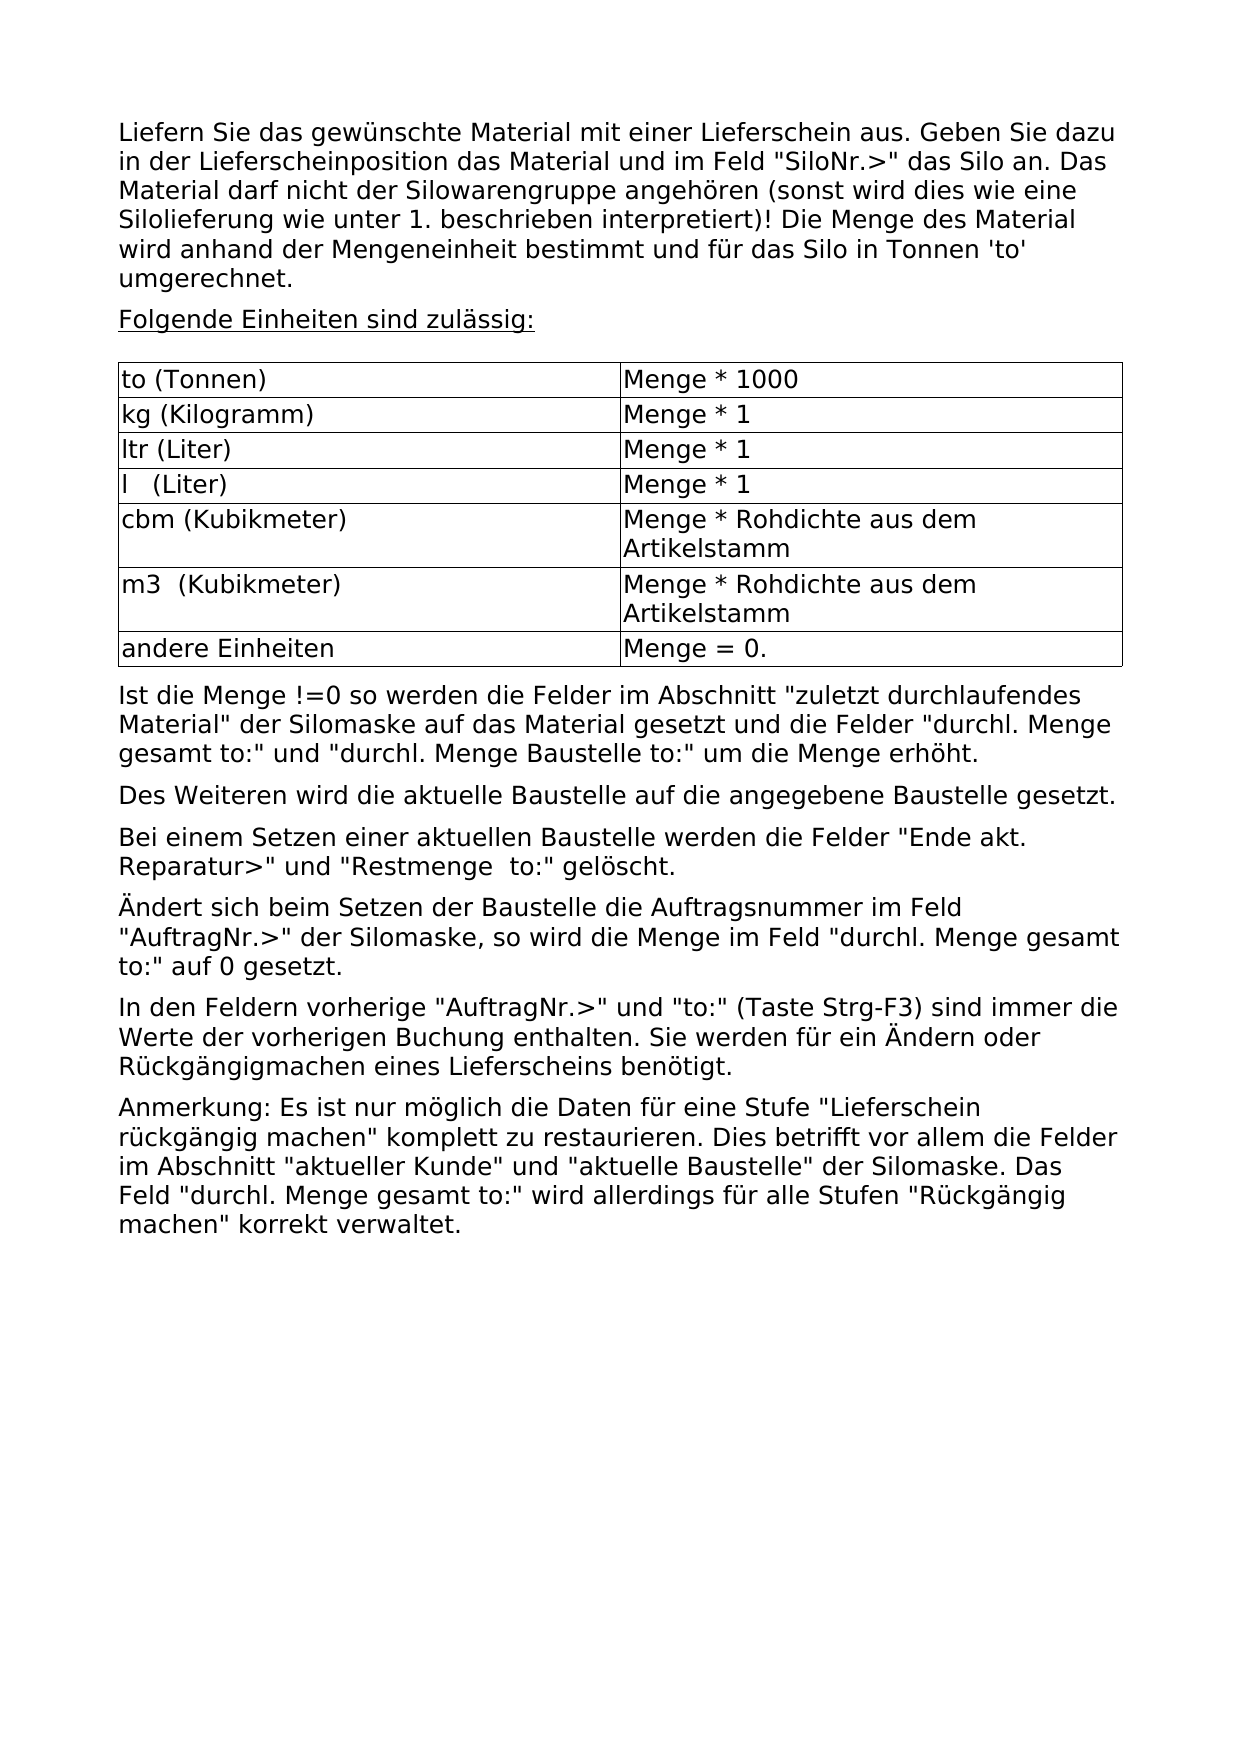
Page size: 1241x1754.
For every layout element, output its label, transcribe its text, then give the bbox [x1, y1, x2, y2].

text In den Feldern vorherige "AuftragNr.>" und "to:" (Taste Strg-F3) sind immer die Werte der vorherigen Buchung enthalten. Sie werden für ein Ändern oder Rückgängigmachen eines Lieferscheins benötigt. [118, 993, 1122, 1081]
table_cell ltr (Liter) [119, 433, 620, 467]
text Liefern Sie das gewünschte Material mit einer Lieferschein aus. Geben Sie dazu in der Lieferscheinposition das Material und im Feld "SiloNr.>" das Silo an. Das Material darf nicht der Silowarengruppe angehören (sonst wird dies wie eine Silolieferung wie unter 1. beschrieben interpretiert)! Die Menge des Material wird anhand der Mengeneinheit bestimmt und für das Silo in Tonnen 'to' umgerechnet. [118, 118, 1122, 293]
table_cell Menge * Rohdichte aus dem Artikelstamm [621, 504, 1122, 567]
table_cell Menge = 0. [621, 632, 1122, 666]
table_cell Menge * 1 [621, 469, 1122, 502]
table_cell l (Liter) [119, 469, 620, 502]
table_cell Menge * 1 [621, 398, 1122, 432]
text Ändert sich beim Setzen der Baustelle die Auftragsnummer im Feld "AuftragNr.>" der Silomaske, so wird die Menge im Feld "durchl. Menge gesamt to:" auf 0 gesetzt. [118, 893, 1122, 981]
table_cell cbm (Kubikmeter) [119, 504, 620, 567]
text Des Weiteren wird die aktuelle Baustelle auf die angegebene Baustelle gesetzt. [118, 781, 1122, 810]
text Anmerkung: Es ist nur möglich die Daten für eine Stufe "Lieferschein rückgängig machen" komplett zu restaurieren. Dies betrifft vor allem die Felder im Abschnitt "aktueller Kunde" und "aktuelle Baustelle" der Silomaske. Das Feld "durchl. Menge gesamt to:" wird allerdings für alle Stufen "Rückgängig machen" korrekt verwaltet. [118, 1093, 1122, 1239]
table_cell m3 (Kubikmeter) [119, 568, 620, 631]
table_cell andere Einheiten [119, 632, 620, 666]
table_cell kg (Kilogramm) [119, 398, 620, 432]
text Folgende Einheiten sind zulässig: [118, 306, 1122, 335]
table_cell Menge * Rohdichte aus dem Artikelstamm [621, 568, 1122, 631]
table_header Menge * 1000 [621, 363, 1122, 397]
table_header to (Tonnen) [119, 363, 620, 397]
text Bei einem Setzen einer aktuellen Baustelle werden die Felder "Ende akt. Reparatur>" und "Restmenge to:" gelöscht. [118, 823, 1122, 881]
table_cell Menge * 1 [621, 433, 1122, 467]
text Ist die Menge !=0 so werden die Felder im Abschnitt "zuletzt durchlaufendes Material" der Silomaske auf das Material gesetzt und die Felder "durchl. Menge gesamt to:" und "durchl. Menge Baustelle to:" um die Menge erhöht. [118, 681, 1122, 768]
